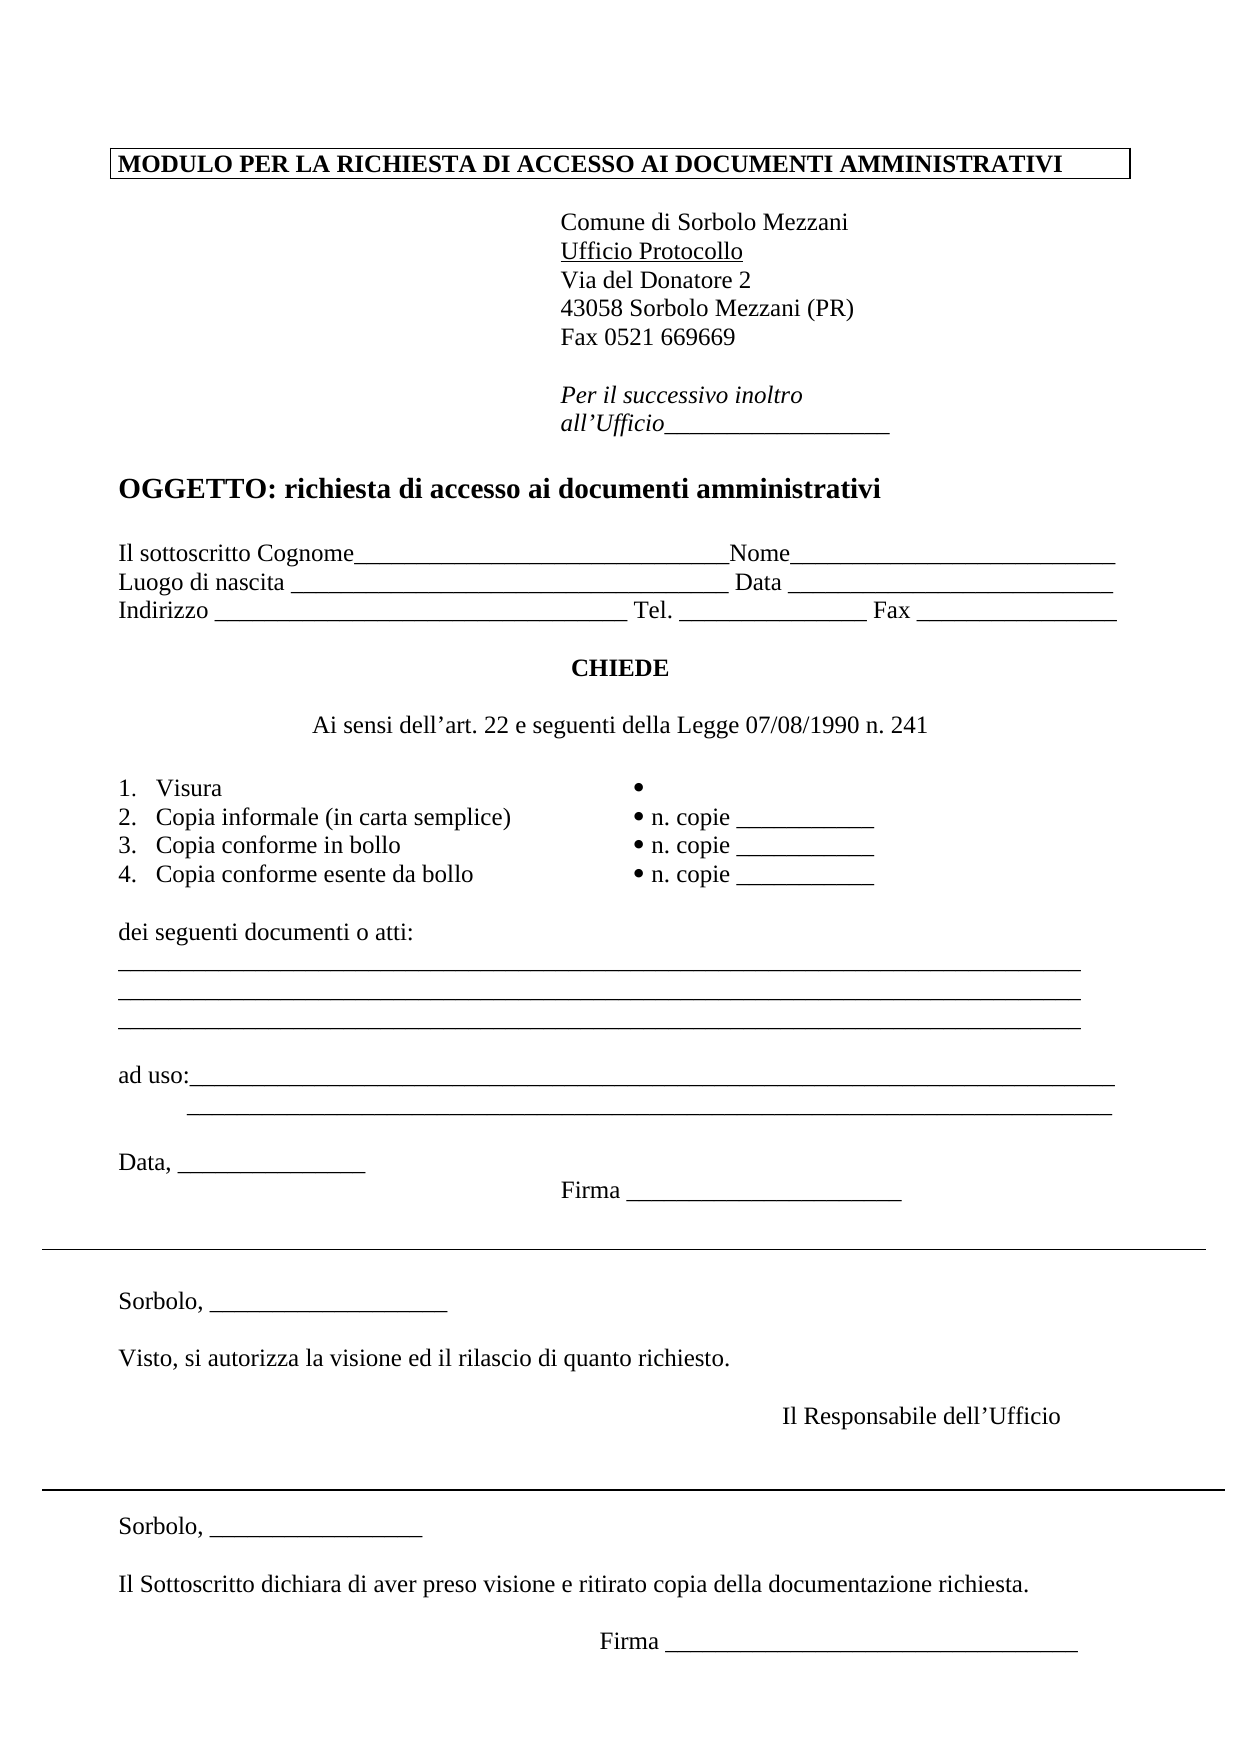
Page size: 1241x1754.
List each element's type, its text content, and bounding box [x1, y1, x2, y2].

text Comune di Sorbolo Mezzani [560, 207, 1122, 236]
text __________________________________________________________________________ [118, 1089, 1122, 1118]
text _____________________________________________________________________________ [118, 1003, 1122, 1032]
table_header MODULO PER LA RICHIESTA DI ACCESSO AI DOCUMENTI AMMINISTRATIVI [111, 149, 1129, 177]
text Per il successivo inoltro all’Ufficio__________________ [560, 380, 1122, 437]
text dei seguenti documenti o atti: [118, 917, 1122, 946]
text _____________________________________________________________________________ [118, 974, 1122, 1003]
list Copia conforme in bollo  n. copie ___________ [118, 831, 1122, 859]
text Sorbolo, _________________ [118, 1511, 1122, 1540]
text 43058 Sorbolo Mezzani (PR) [560, 293, 1122, 322]
text Ai sensi dell’art. 22 e seguenti della Legge 07/08/1990 n. 241 [118, 710, 1122, 739]
text _____________________________________________________________________________ [118, 946, 1122, 974]
subtitle Il sottoscritto Cognome______________________________Nome__________________________ [118, 538, 1122, 567]
list Visura  [118, 773, 1122, 802]
list Copia informale (in carta semplice)  n. copie ___________ [118, 802, 1122, 831]
text Il Responsabile dell’Ufficio [118, 1401, 1122, 1430]
subtitle CHIEDE [118, 653, 1122, 682]
text Luogo di nascita ___________________________________ Data __________________________ [118, 567, 1122, 595]
list Copia conforme esente da bollo  n. copie ___________ [118, 859, 1122, 888]
text OGGETTO: richiesta di accesso ai documenti amministrativi [118, 471, 1122, 504]
text Firma ______________________ [118, 1176, 1122, 1204]
text Fax 0521 669669 [560, 322, 1122, 351]
text Indirizzo _________________________________ Tel. _______________ Fax ________________ [118, 595, 1122, 624]
text Il Sottoscritto dichiara di aver preso visione e ritirato copia della documentazione richiesta. [118, 1569, 1122, 1597]
text Via del Donatore 2 [560, 265, 1122, 293]
subtitle Data, _______________ [118, 1147, 1122, 1176]
text ad uso:__________________________________________________________________________ [118, 1061, 1122, 1089]
text Firma _________________________________ [118, 1626, 1122, 1655]
text Visto, si autorizza la visione ed il rilascio di quanto richiesto. [118, 1343, 1122, 1372]
text Ufficio Protocollo [560, 236, 1122, 265]
text Sorbolo, ___________________ [118, 1286, 1122, 1315]
